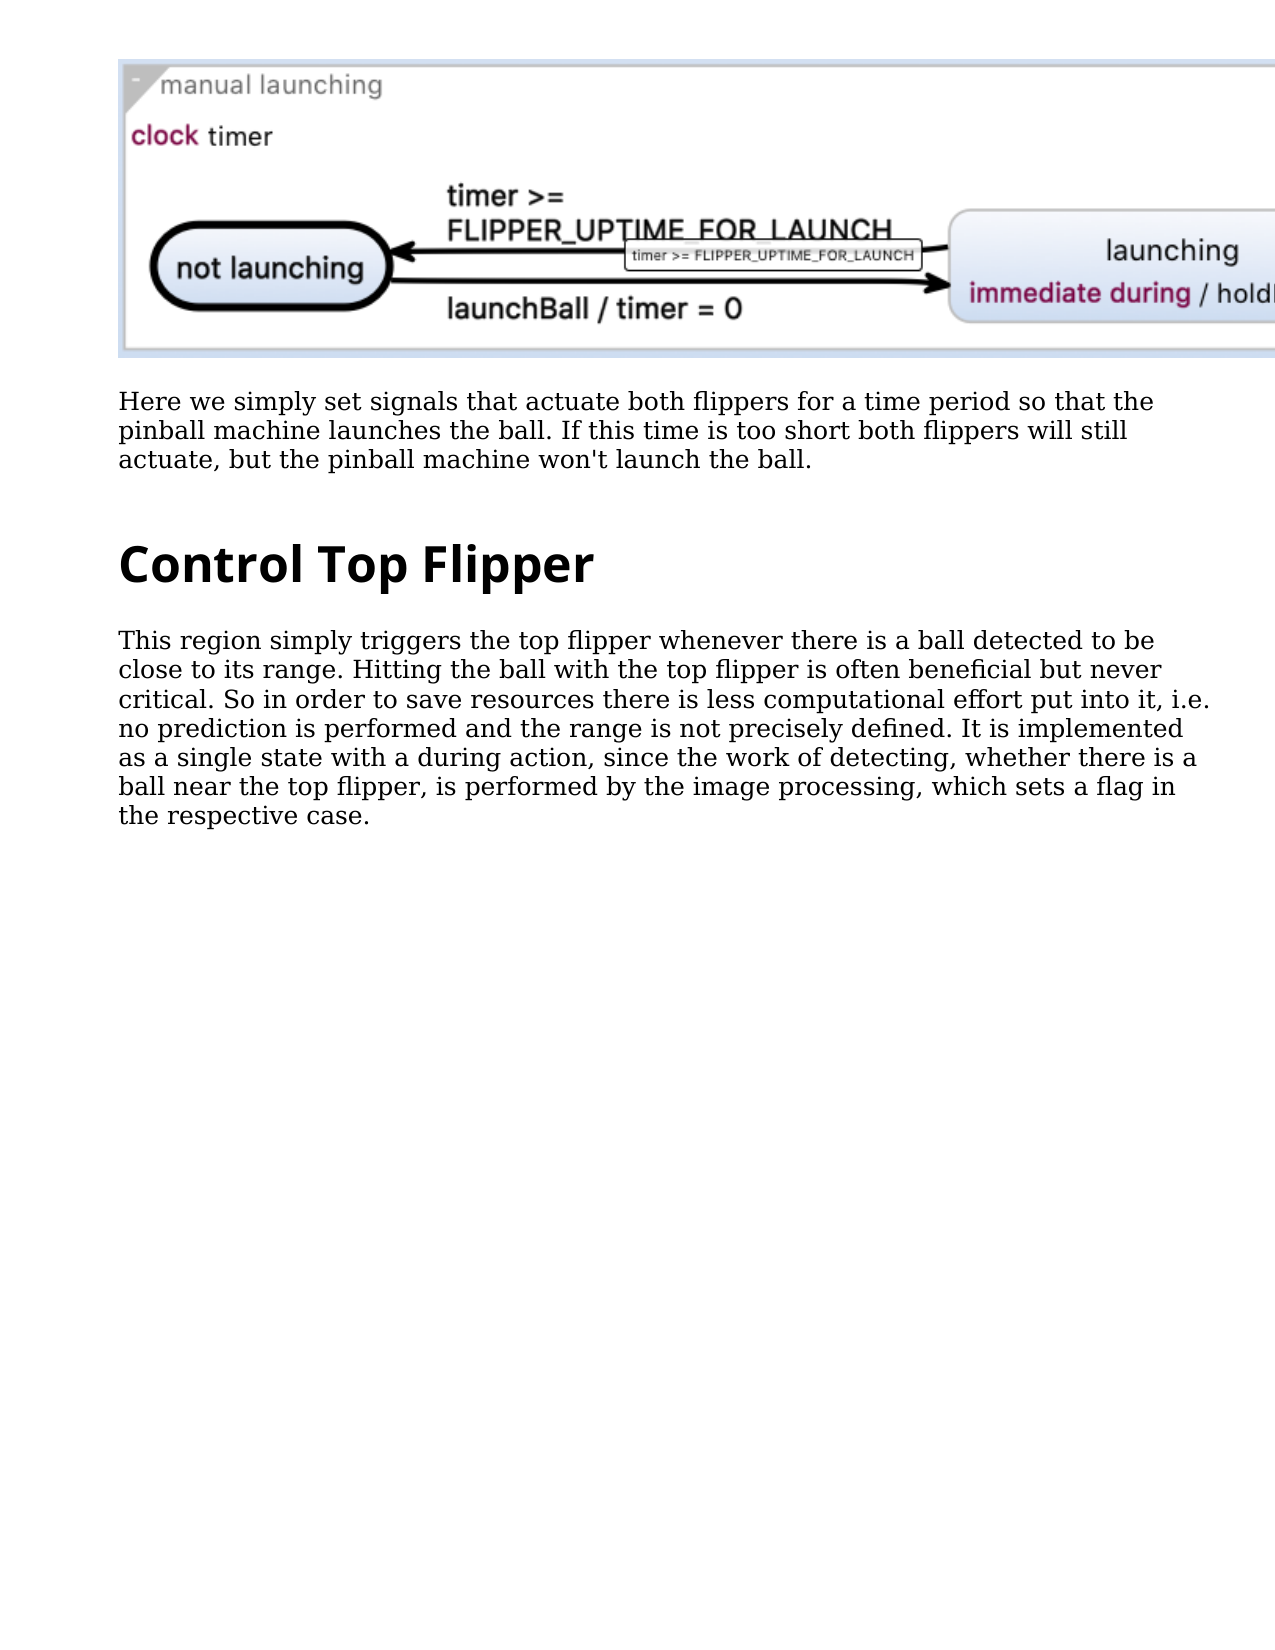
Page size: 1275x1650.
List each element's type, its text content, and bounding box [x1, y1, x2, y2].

text This region simply triggers the top flipper whenever there is a ball detected to be close to its range. Hitting the ball with the top flipper is often beneficial but never critical. So in order to save resources there is less computational effort put into it, i.e. no prediction is performed and the range is not precisely defined. It is implemented as a single state with a during action, since the work of detecting, whether there is a ball near the top flipper, is performed by the image processing, which sets a flag in the respective case. [118, 627, 1216, 831]
picture [118, 59, 1275, 358]
subtitle Control Top Flipper [118, 529, 1216, 597]
text Here we simply set signals that actuate both flippers for a time period so that the pinball machine launches the ball. If this time is too short both flippers will still actuate, but the pinball machine won't launch the ball. [118, 387, 1216, 474]
